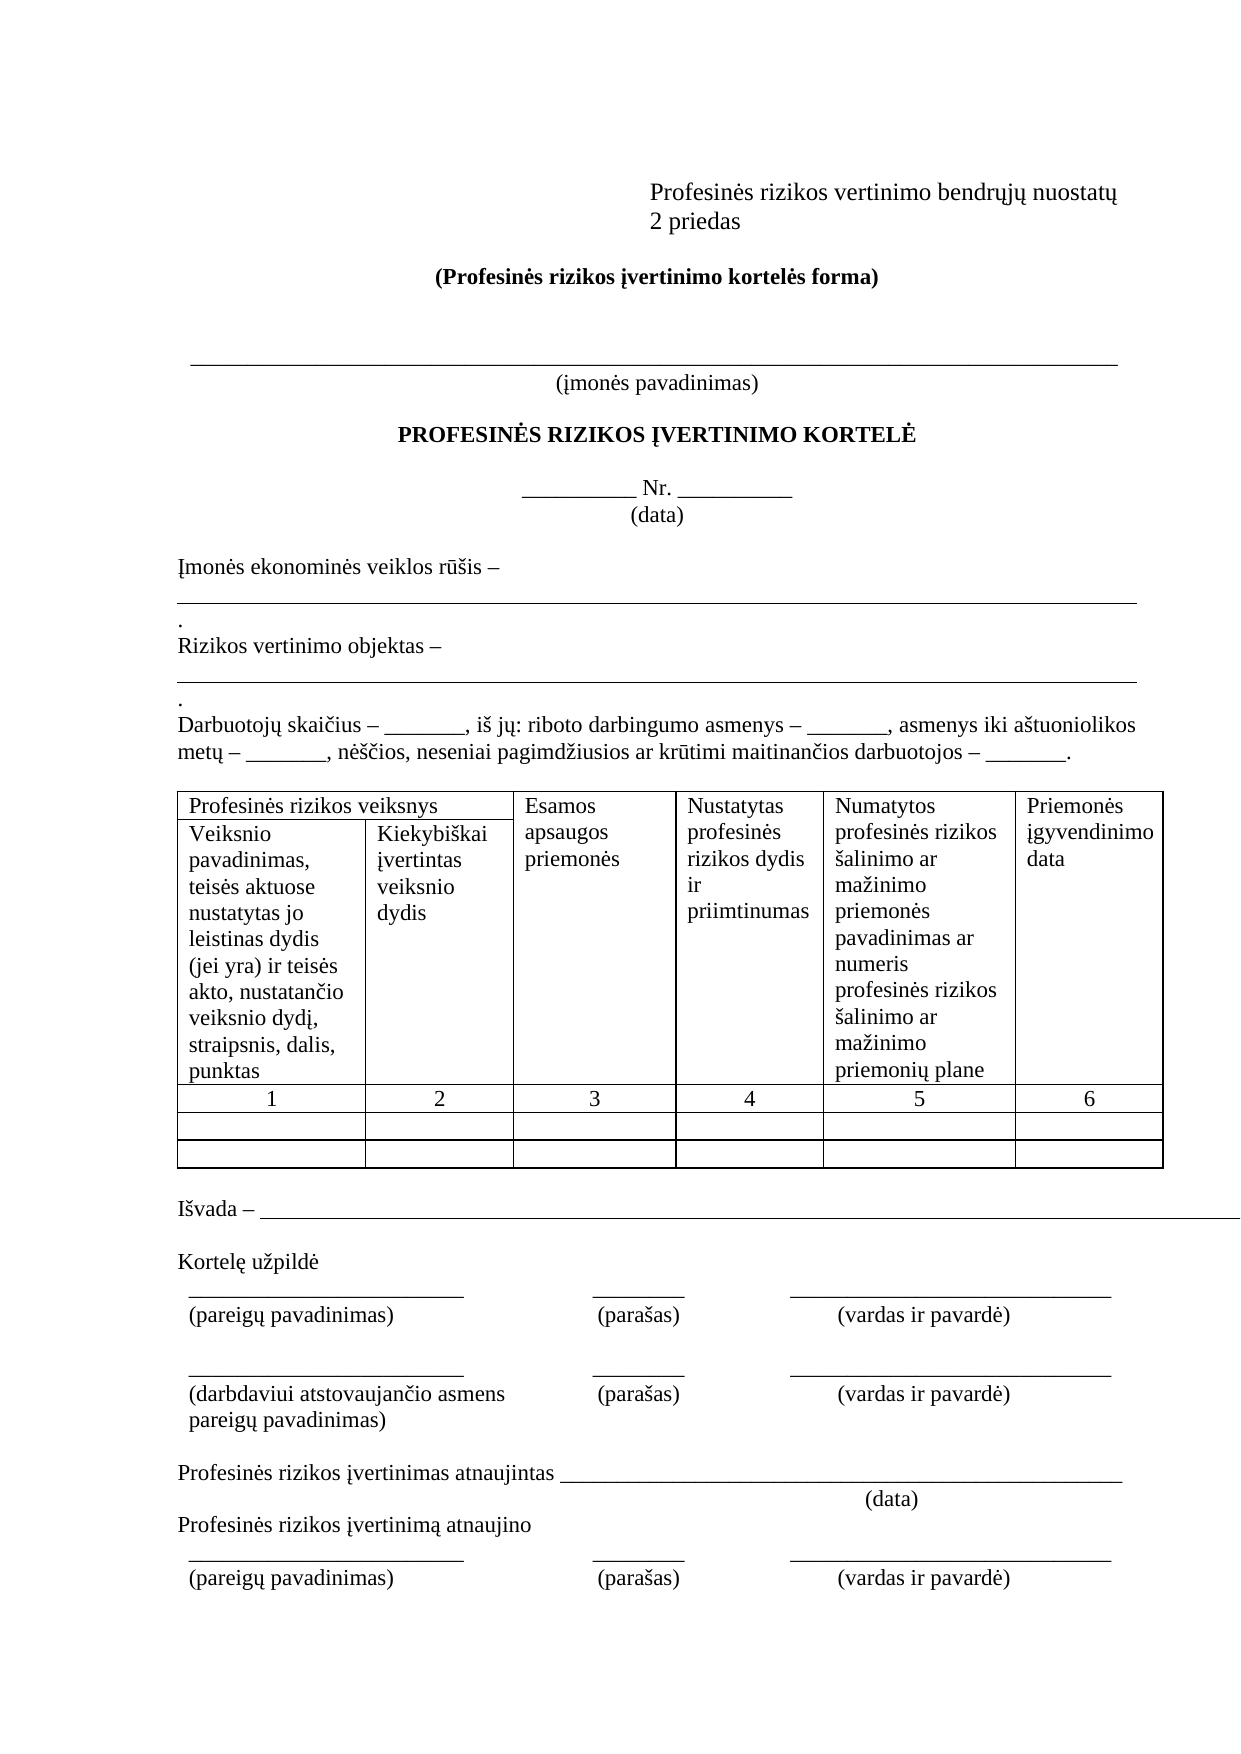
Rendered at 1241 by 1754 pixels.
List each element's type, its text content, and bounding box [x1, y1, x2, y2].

table_cell [824, 1113, 1015, 1139]
table_header ____________________________ (vardas ir pavardė) [726, 1353, 1122, 1432]
text 2 priedas [649, 206, 1137, 235]
text __________ Nr. __________ [177, 474, 1137, 501]
table_header ____________________________ (vardas ir pavardė) [726, 1538, 1122, 1591]
text . [177, 683, 1137, 711]
text Rizikos vertinimo objektas – [177, 632, 1137, 682]
table_header Numatytos profesinės rizikos šalinimo ar mažinimo priemonės pavadinimas ar numeris profesinės rizikos šalinimo ar mažinimo priemonių plane [824, 792, 1015, 1083]
table_cell [514, 1113, 675, 1139]
table_header ________________________ (darbdaviui atstovaujančio asmens pareigų pavadinimas) [177, 1353, 551, 1432]
table_cell 4 [677, 1085, 823, 1111]
table_header Profesinės rizikos veiksnys [178, 792, 513, 818]
table_cell Veiksnio pavadinimas, teisės aktuose nustatytas jo leistinas dydis (jei yra) ir teisės akto, nustatančio veiksnio dydį, straipsnis, dalis, punktas [178, 820, 365, 1083]
table_header ________________________ (pareigų pavadinimas) [177, 1538, 551, 1591]
text Kortelę užpildė [177, 1248, 1137, 1274]
text (data) [177, 501, 1137, 527]
table_cell [677, 1113, 823, 1139]
text Profesinės rizikos įvertinimą atnaujino [177, 1511, 1181, 1538]
table_cell [178, 1113, 365, 1139]
table_header Priemonės įgyvendinimo data [1016, 792, 1162, 1083]
text (Profesinės rizikos įvertinimo kortelės forma) [177, 263, 1137, 290]
table_header ________________________ (pareigų pavadinimas) [177, 1274, 551, 1327]
text (data) [602, 1485, 1181, 1511]
text Darbuotojų skaičius – _______, iš jų: riboto darbingumo asmenys – _______, asmenys iki aštuoniolikos metų – _______, nėščios, neseniai pagimdžiusios ar krūtimi maitinančios darbuotojos – _______. [177, 711, 1137, 764]
table_header ________ (parašas) [551, 1538, 726, 1591]
table_cell 3 [514, 1085, 675, 1111]
text PROFESINĖS RIZIKOS įvertinimo kortelė [177, 422, 1137, 448]
table_cell 5 [824, 1085, 1015, 1111]
table_header Esamos apsaugos priemonės [514, 792, 675, 1083]
table_cell [366, 1141, 513, 1167]
table_cell [514, 1141, 675, 1167]
table_cell [824, 1141, 1015, 1167]
text Profesinės rizikos įvertinimas atnaujintas [177, 1459, 1181, 1485]
table_cell [178, 1141, 365, 1167]
table_cell [1016, 1113, 1162, 1139]
text Įmonės ekonominės veiklos rūšis – [177, 553, 1137, 603]
table_header ________ (parašas) [551, 1274, 726, 1327]
table_cell 6 [1016, 1085, 1162, 1111]
table_header Nustatytas profesinės rizikos dydis ir priimtinumas [677, 792, 823, 1083]
table_cell Kiekybiškai įvertintas veiksnio dydis [366, 820, 513, 1083]
table_header ________ (parašas) [551, 1353, 726, 1432]
text Profesinės rizikos vertinimo bendrųjų nuostatų [649, 177, 1137, 206]
text Išvada – [177, 1195, 1137, 1222]
text . [177, 604, 1137, 632]
text (įmonės pavadinimas) [177, 369, 1137, 395]
table_cell [1016, 1141, 1162, 1167]
table_cell 2 [366, 1085, 513, 1111]
table_cell [677, 1141, 823, 1167]
table_cell [366, 1113, 513, 1139]
table_header ____________________________ (vardas ir pavardė) [726, 1274, 1122, 1327]
table_cell 1 [178, 1085, 365, 1111]
